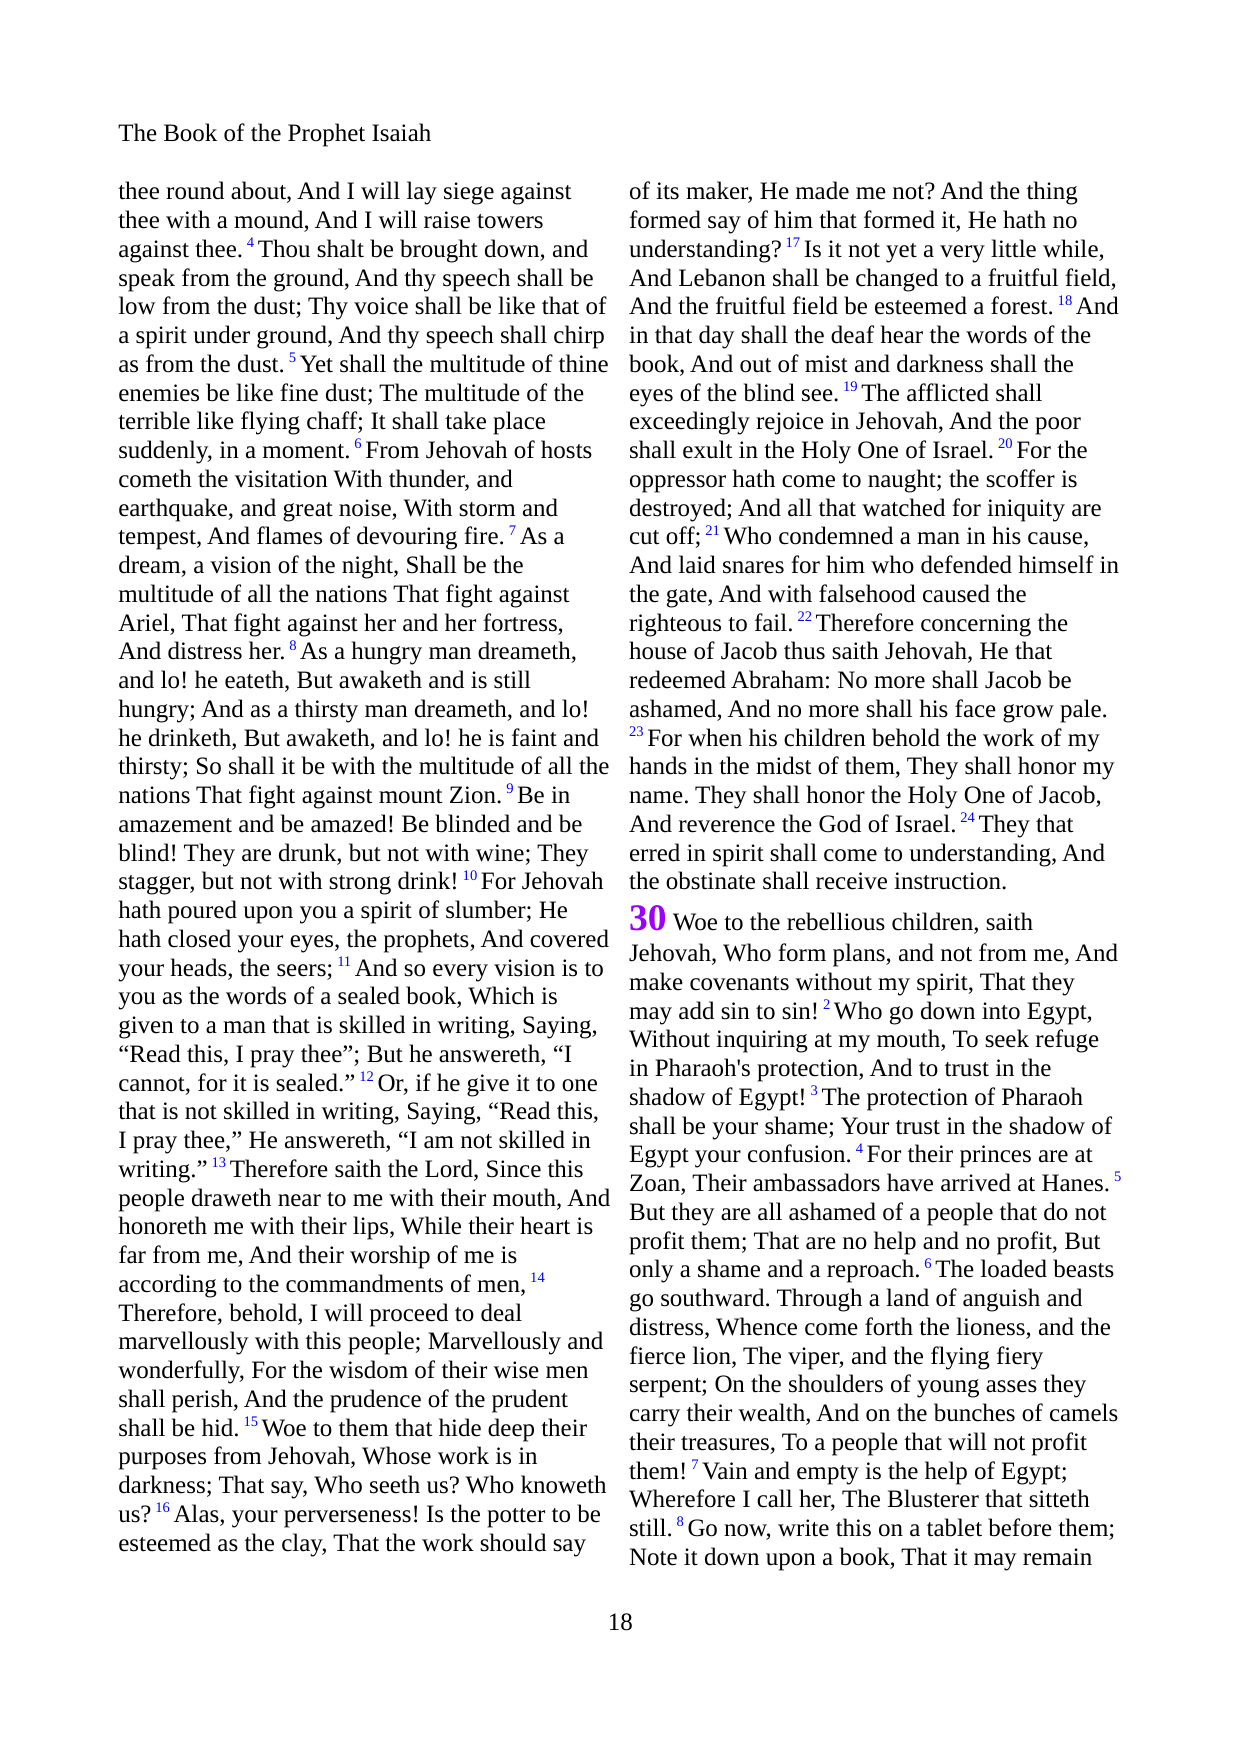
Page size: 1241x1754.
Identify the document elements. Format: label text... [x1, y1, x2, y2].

text of its maker, He made me not? And the thing formed say of him that formed it, He hath no understanding? 17 Is it not yet a very little while, And Lebanon shall be changed to a fruitful field, And the fruitful field be esteemed a forest. 18 And in that day shall the deaf hear the words of the book, And out of mist and darkness shall the eyes of the blind see. 19 The afflicted shall exceedingly rejoice in Jehovah, And the poor shall exult in the Holy One of Israel. 20 For the oppressor hath come to naught; the scoffer is destroyed; And all that watched for iniquity are cut off; 21 Who condemned a man in his cause, And laid snares for him who defended himself in the gate, And with falsehood caused the righteous to fail. 22 Therefore concerning the house of Jacob thus saith Jehovah, He that redeemed Abraham: No more shall Jacob be ashamed, And no more shall his face grow pale. 23 For when his children behold the work of my hands in the midst of them, They shall honor my name. They shall honor the Holy One of Jacob, And reverence the God of Israel. 24 They that erred in spirit shall come to understanding, And the obstinate shall receive instruction. [629, 176, 1122, 895]
text 30 Woe to the rebellious children, saith Jehovah, Who form plans, and not from me, And make covenants without my spirit, That they may add sin to sin! 2 Who go down into Egypt, Without inquiring at my mouth, To seek refuge in Pharaoh's protection, And to trust in the shadow of Egypt! 3 The protection of Pharaoh shall be your shame; Your trust in the shadow of Egypt your confusion. 4 For their princes are at Zoan, Their ambassadors have arrived at Hanes. 5 But they are all ashamed of a people that do not profit them; That are no help and no profit, But only a shame and a reproach. 6 The loaded beasts go southward. Through a land of anguish and distress, Whence come forth the lioness, and the fierce lion, The viper, and the flying fiery serpent; On the shoulders of young asses they carry their wealth, And on the bunches of camels their treasures, To a people that will not profit them! 7 Vain and empty is the help of Egypt; Wherefore I call her, The Blusterer that sitteth still. 8 Go now, write this on a tablet before them; Note it down upon a book, That it may remain [629, 895, 1122, 1571]
text thee round about, And I will lay siege against thee with a mound, And I will raise towers against thee. 4 Thou shalt be brought down, and speak from the ground, And thy speech shall be low from the dust; Thy voice shall be like that of a spirit under ground, And thy speech shall chirp as from the dust. 5 Yet shall the multitude of thine enemies be like fine dust; The multitude of the terrible like flying chaff; It shall take place suddenly, in a moment. 6 From Jehovah of hosts cometh the visitation With thunder, and earthquake, and great noise, With storm and tempest, And flames of devouring fire. 7 As a dream, a vision of the night, Shall be the multitude of all the nations That fight against Ariel, That fight against her and her fortress, And distress her. 8 As a hungry man dreameth, and lo! he eateth, But awaketh and is still hungry; And as a thirsty man dreameth, and lo! he drinketh, But awaketh, and lo! he is faint and thirsty; So shall it be with the multitude of all the nations That fight against mount Zion. 9 Be in amazement and be amazed! Be blinded and be blind! They are drunk, but not with wine; They stagger, but not with strong drink! 10 For Jehovah hath poured upon you a spirit of slumber; He hath closed your eyes, the prophets, And covered your heads, the seers; 11 And so every vision is to you as the words of a sealed book, Which is given to a man that is skilled in writing, Saying, “Read this, I pray thee”; But he answereth, “I cannot, for it is sealed.” 12 Or, if he give it to one that is not skilled in writing, Saying, “Read this, I pray thee,” He answereth, “I am not skilled in writing.” 13 Therefore saith the Lord, Since this people draweth near to me with their mouth, And honoreth me with their lips, While their heart is far from me, And their worship of me is according to the commandments of men, 14 Therefore, behold, I will proceed to deal marvellously with this people; Marvellously and wonderfully, For the wisdom of their wise men shall perish, And the prudence of the prudent shall be hid. 15 Woe to them that hide deep their purposes from Jehovah, Whose work is in darkness; That say, Who seeth us? Who knoweth us? 16 Alas, your perverseness! Is the potter to be esteemed as the clay, That the work should say [118, 176, 611, 1556]
